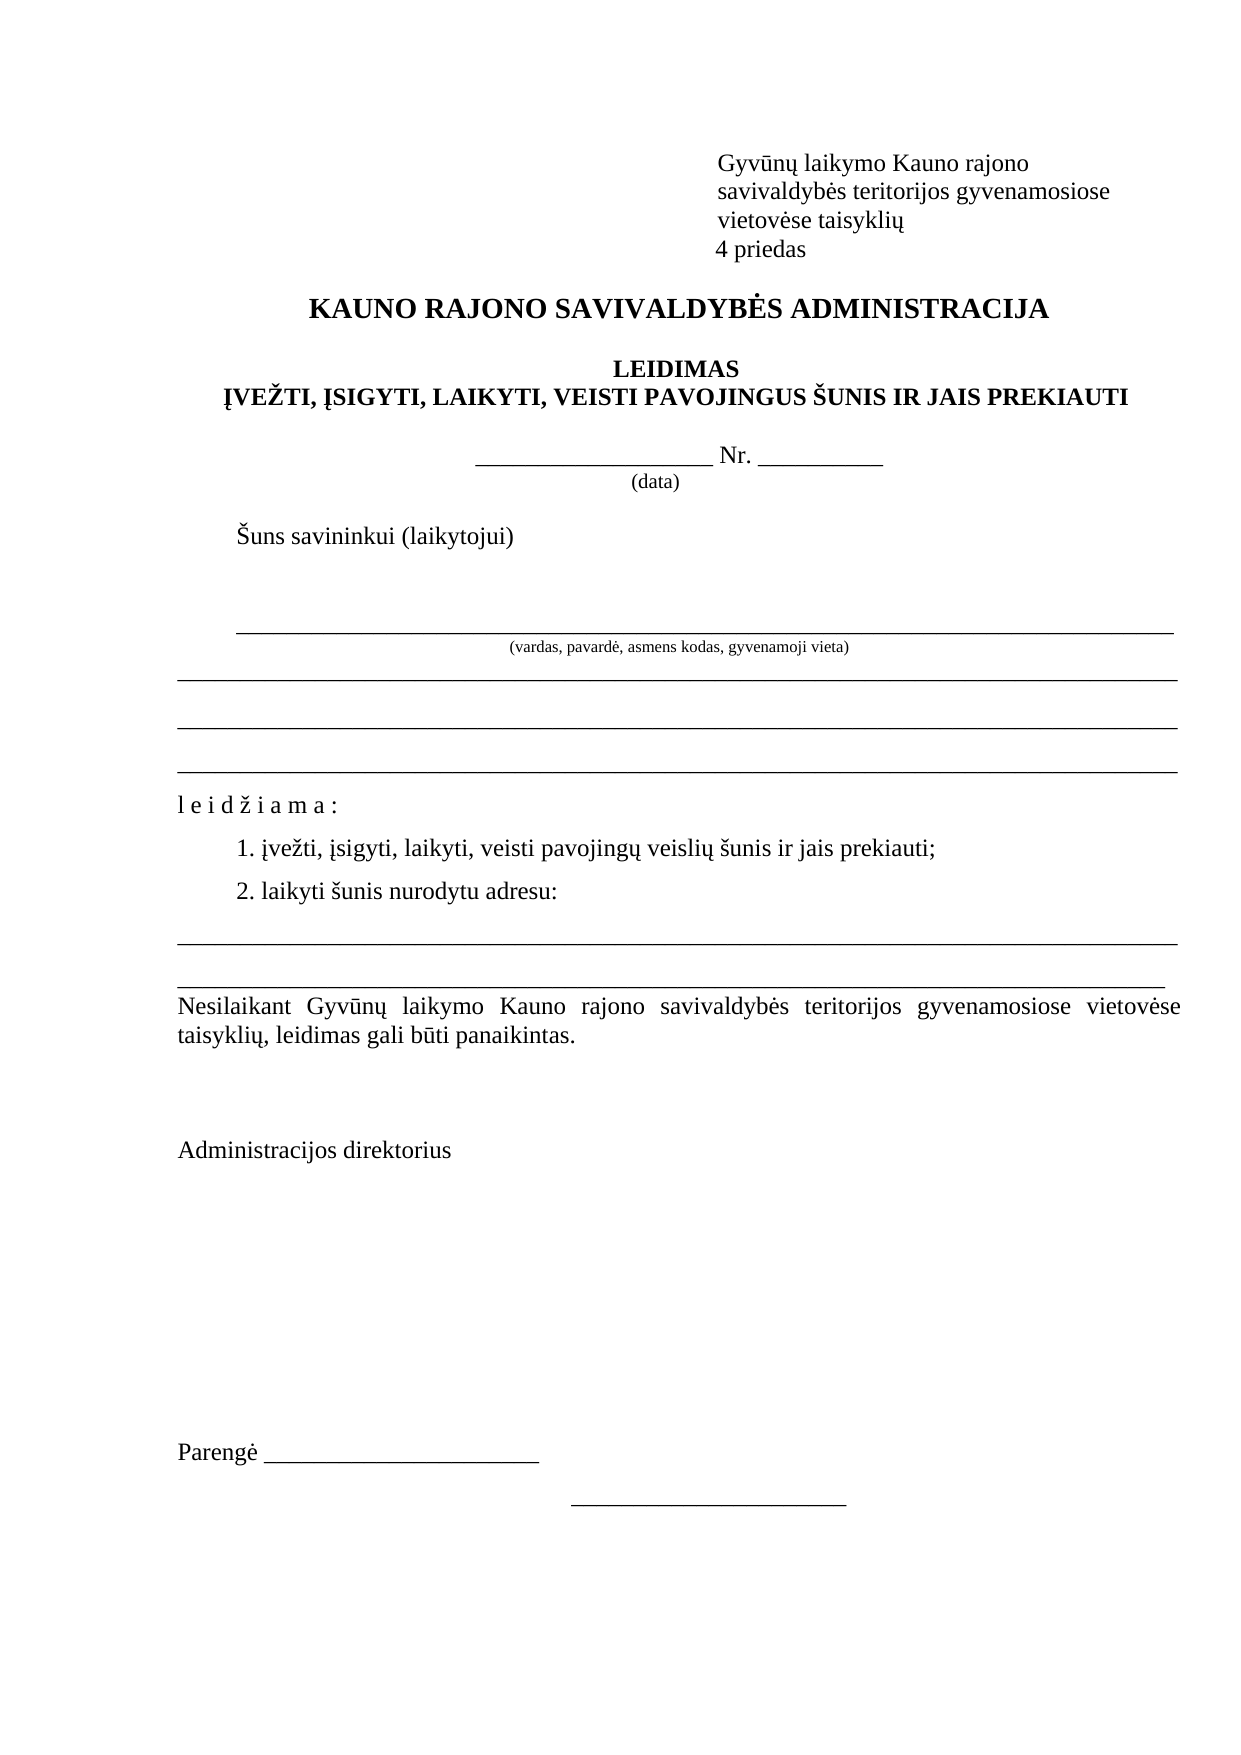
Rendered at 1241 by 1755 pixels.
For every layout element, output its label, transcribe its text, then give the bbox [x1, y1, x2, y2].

text 2. laikyti šunis nurodytu adresu: ________________________________________________________________________________ [177, 876, 1181, 948]
text 4 priedas [177, 234, 1181, 263]
text l e i d ž i a m a : [177, 790, 1181, 818]
text ________________________________________________________________________________ [177, 703, 1181, 732]
text Gyvūnų laikymo Kauno rajono [582, 148, 1181, 176]
text (data) [177, 469, 1181, 493]
text ________________________________________________________________________________ [177, 656, 1181, 684]
text KAUNO RAJONO SAVIVALDYBĖS ADMINISTRACIJA [177, 291, 1181, 325]
text (vardas, pavardė, asmens kodas, gyvenamoji vieta) [177, 636, 1181, 656]
text ___________________________________________________________________________ [177, 608, 1181, 636]
text Šuns savininkui (laikytojui) [177, 521, 1181, 550]
text LEIDIMAS [177, 354, 1181, 382]
text ________________________________________________________________________________ [177, 747, 1181, 775]
text Nesilaikant Gyvūnų laikymo Kauno rajono savivaldybės teritorijos gyvenamosiose vietovėse taisyklių, leidimas gali būti panaikintas. [177, 991, 1181, 1048]
text ______________________ [177, 1480, 1181, 1508]
text ___________________ Nr. __________ [177, 440, 1181, 469]
text _______________________________________________________________________________ [177, 962, 1181, 991]
text savivaldybės teritorijos gyvenamosiose vietovėse taisyklių [717, 176, 1181, 234]
text Parengė ______________________ [177, 1437, 1181, 1465]
text 1. įvežti, įsigyti, laikyti, veisti pavojingų veislių šunis ir jais prekiauti; [177, 833, 1181, 862]
text ĮVEŽTI, ĮSIGYTI, LAIKYTI, VEISTI PAVOJINGUS ŠUNIS IR JAIS PREKIAUTI [177, 382, 1181, 411]
text Administracijos direktorius [177, 1135, 1181, 1163]
